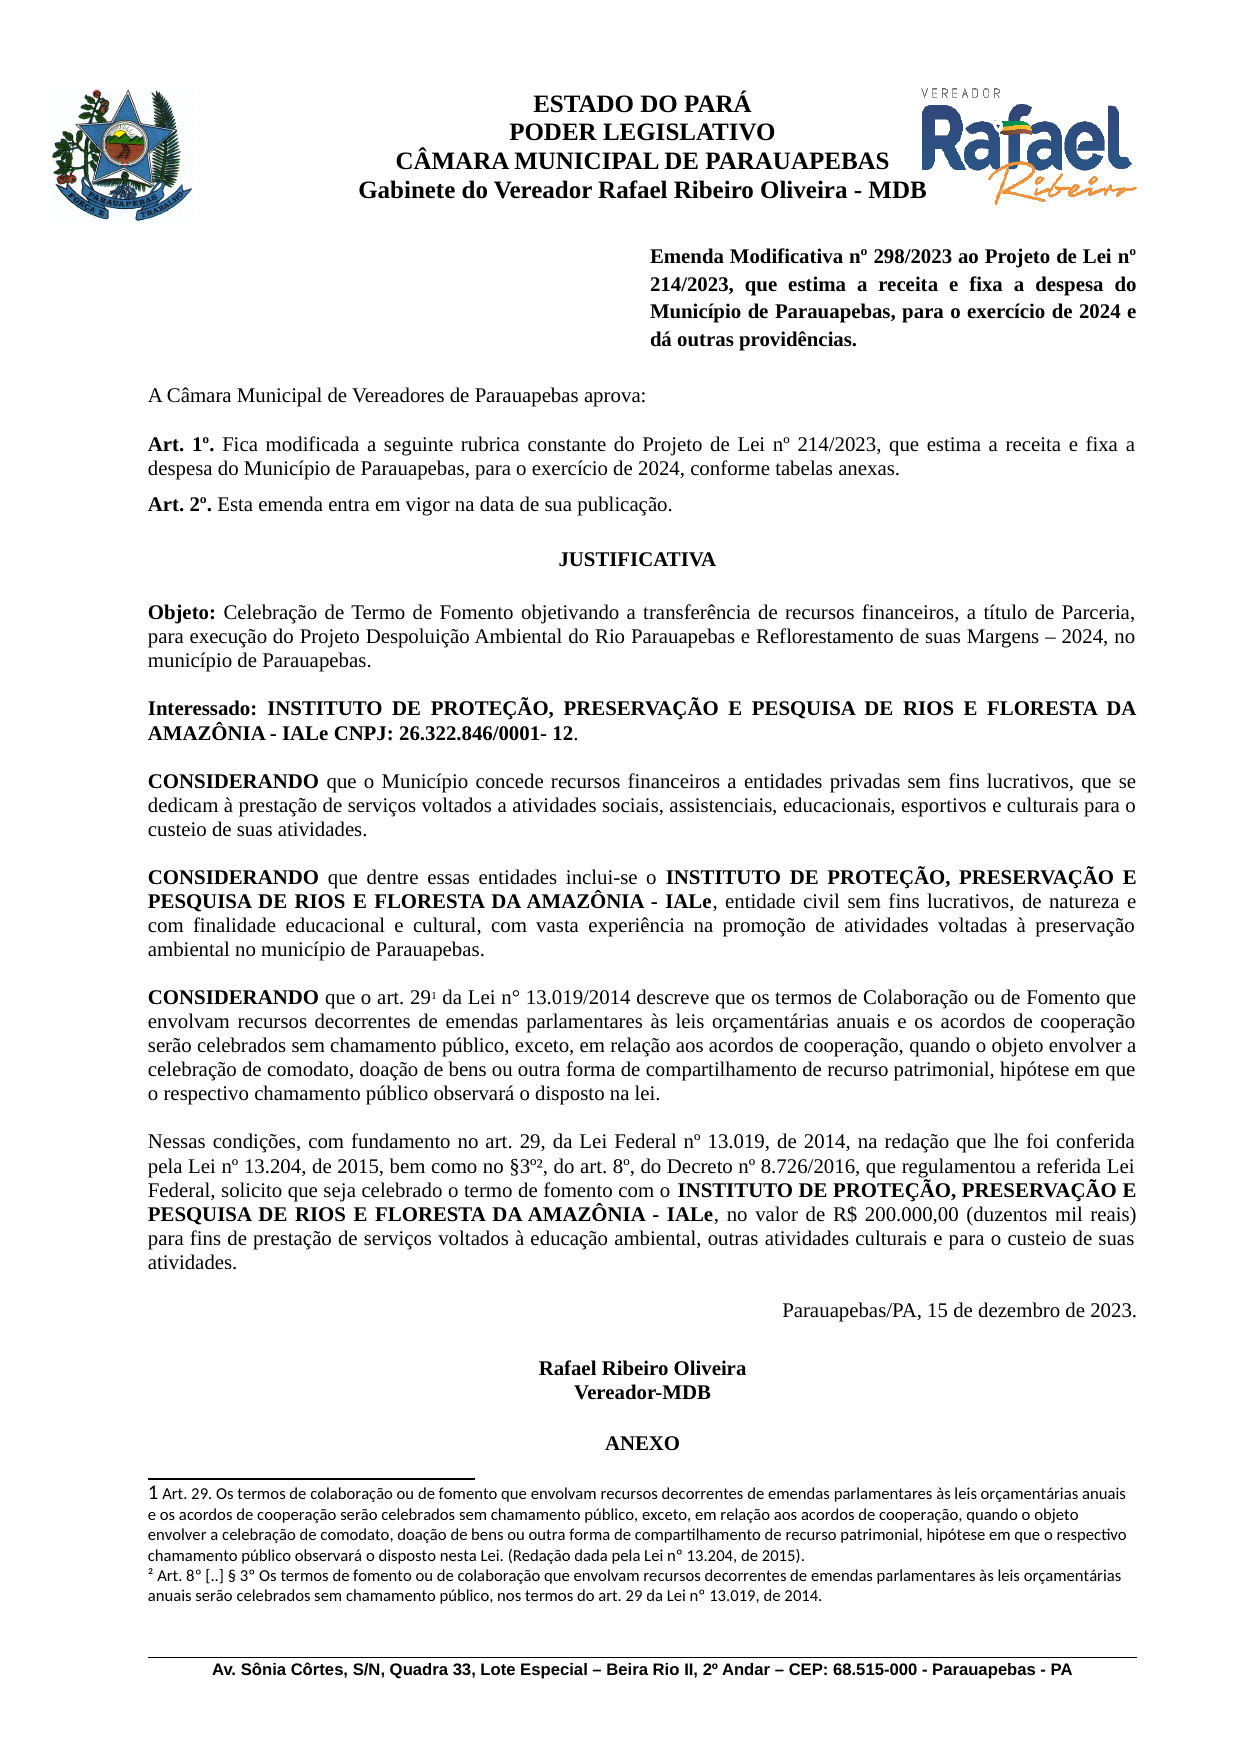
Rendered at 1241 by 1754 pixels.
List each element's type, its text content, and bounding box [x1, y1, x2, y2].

text CONSIDERANDO que o Município concede recursos financeiros a entidades privadas sem fins lucrativos, que se dedicam à prestação de serviços voltados a atividades sociais, assistenciais, educacionais, esportivos e culturais para o custeio de suas atividades. [148, 768, 1137, 841]
text JUSTIFICATIVA [148, 547, 1137, 571]
text CONSIDERANDO que o art. 29 da Lei n° 13.019/2014 descreve que os termos de Colaboração ou de Fomento que envolvam recursos decorrentes de emendas parlamentares às leis orçamentárias anuais e os acordos de cooperação serão celebrados sem chamamento público, exceto, em relação aos acordos de cooperação, quando o objeto envolver a celebração de comodato, doação de bens ou outra forma de compartilhamento de recurso patrimonial, hipótese em que o respectivo chamamento público observará o disposto na lei. [148, 985, 1137, 1105]
text Emenda Modificativa nº 298/2023 ao Projeto de Lei nº 214/2023, que estima a receita e fixa a despesa do Município de Parauapebas, para o exercício de 2024 e dá outras providências. [650, 244, 1137, 351]
text Parauapebas/PA, 15 de dezembro de 2023. [148, 1298, 1137, 1322]
text Rafael Ribeiro Oliveira [148, 1356, 1137, 1380]
text Vereador-MDB [148, 1380, 1137, 1404]
text ANEXO [148, 1431, 1137, 1455]
text ² Art. 8º [..] § 3º Os termos de fomento ou de colaboração que envolvam recursos decorrentes de emendas parlamentares às leis orçamentárias anuais serão celebrados sem chamamento público, nos termos do art. 29 da Lei nº 13.019, de 2014. [148, 1565, 1137, 1606]
text Art. 1º. Fica modificada a seguinte rubrica constante do Projeto de Lei nº 214/2023, que estima a receita e fixa a despesa do Município de Parauapebas, para o exercício de 2024, conforme tabelas anexas. [148, 431, 1137, 479]
text A Câmara Municipal de Vereadores de Parauapebas aprova: [148, 383, 1137, 407]
text Art. 2º. Esta emenda entra em vigor na data de sua publicação. [148, 492, 1137, 516]
text Nessas condições, com fundamento no art. 29, da Lei Federal nº 13.019, de 2014, na redação que lhe foi conferida pela Lei nº 13.204, de 2015, bem como no §3º², do art. 8º, do Decreto nº 8.726/2016, que regulamentou a referida Lei Federal, solicito que seja celebrado o termo de fomento com o INSTITUTO DE PROTEÇÃO, PRESERVAÇÃO E PESQUISA DE RIOS E FLORESTA DA AMAZÔNIA - IALe, no valor de R$ 200.000,00 (duzentos mil reais) para fins de prestação de serviços voltados à educação ambiental, outras atividades culturais e para o custeio de suas atividades. [148, 1129, 1137, 1274]
text CONSIDERANDO que dentre essas entidades inclui-se o INSTITUTO DE PROTEÇÃO, PRESERVAÇÃO E PESQUISA DE RIOS E FLORESTA DA AMAZÔNIA - IALe, entidade civil sem fins lucrativos, de natureza e com finalidade educacional e cultural, com vasta experiência na promoção de atividades voltadas à preservação ambiental no município de Parauapebas. [148, 865, 1137, 961]
text Interessado: INSTITUTO DE PROTEÇÃO, PRESERVAÇÃO E PESQUISA DE RIOS E FLORESTA DA AMAZÔNIA - IALe CNPJ: 26.322.846/0001- 12. [148, 696, 1137, 744]
text Art. 29. Os termos de colaboração ou de fomento que envolvam recursos decorrentes de emendas parlamentares às leis orçamentárias anuais e os acordos de cooperação serão celebrados sem chamamento público, exceto, em relação aos acordos de cooperação, quando o objeto envolver a celebração de comodato, doação de bens ou outra forma de compartilhamento de recurso patrimonial, hipótese em que o respectivo chamamento público observará o disposto nesta Lei. (Redação dada pela Lei nº 13.204, de 2015). [148, 1479, 1137, 1565]
text Objeto: Celebração de Termo de Fomento objetivando a transferência de recursos financeiros, a título de Parceria, para execução do Projeto Despoluição Ambiental do Rio Parauapebas e Reflorestamento de suas Margens – 2024, no município de Parauapebas. [148, 600, 1137, 672]
